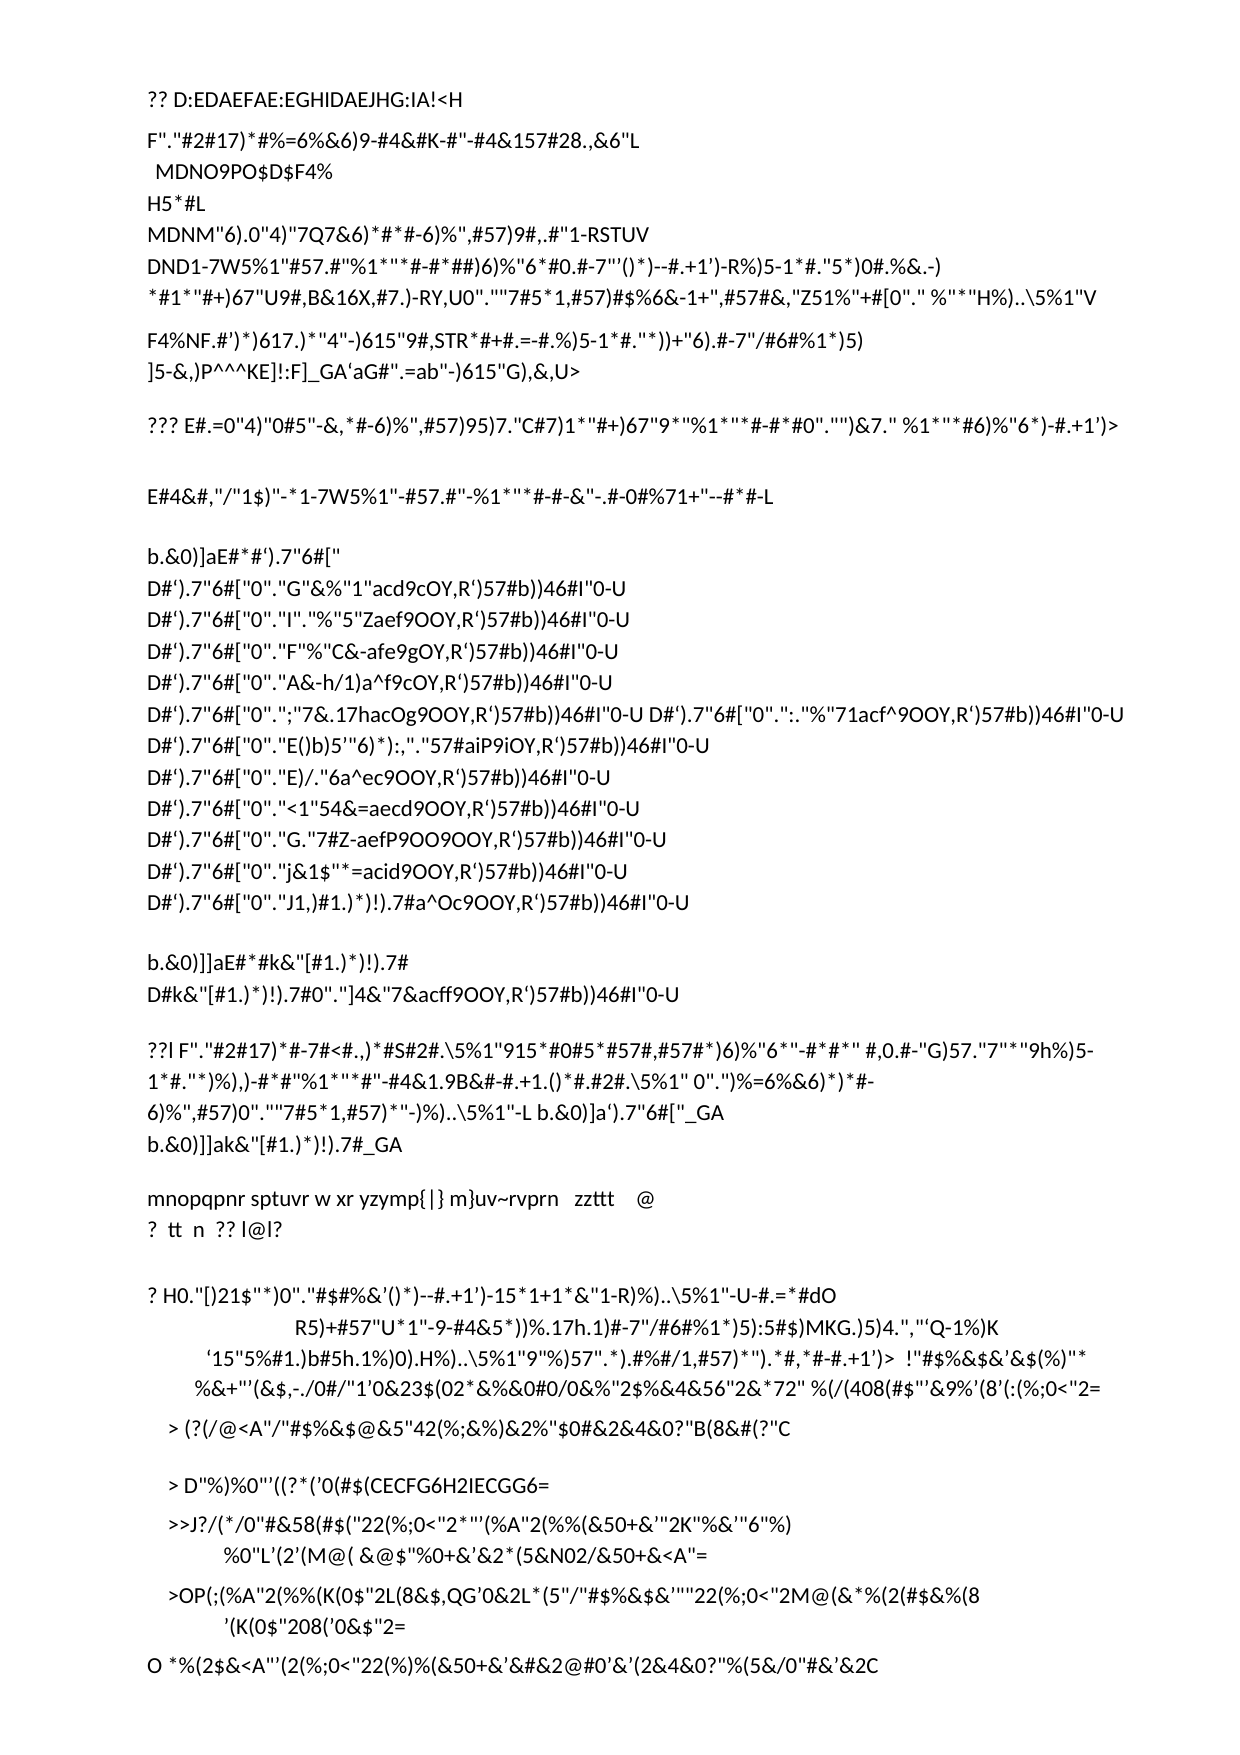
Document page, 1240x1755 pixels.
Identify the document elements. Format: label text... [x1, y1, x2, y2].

text O *%(2$&<A"’(2(%;0<"22(%)%(&50+&’&#&2@#0’&’(2&4&0?"%(5&/0"#&’&2C [147, 1651, 1138, 1679]
text MDNM"6).0"4)"7Q7&6)*#*#-6)%",#57)9#,.#"1-RSTUV [147, 220, 1138, 248]
text R5)+#57"U*1"-9-#4&5*))%.17h.1)#-7"/#6#%1*)5):5#$)MKG.)5)4.","‘Q-1%)K [179, 1313, 1115, 1341]
text ??l F"."#2#17)*#-7#<#.,)*#S#2#.\5%1"915*#0#5*#57#,#57#*)6)%"6*"-#*#*" #,0.#-"G)57."7"*"9h%)5-1*#."*)%),)-#*#"%1*"*#"-#4&1.9B&#-#.+1.()*#.#2#.\5%1" 0".")%=6%&6)*)*#-6)%",#57)0".""7#5*1,#57)*"-)%)..\5%1"-L b.&0)]a‘).7"6#["_GA [147, 1036, 1104, 1126]
text > (?(/@<A"/"#$%&$@&5"42(%;&%)&2%"$0#&2&4&0?"B(8&#(?"C [167, 1414, 1138, 1442]
text ]5-&,)P^^^KE]!:F]_GA‘aG#".=ab"-)615"G),&,U> [147, 357, 1138, 386]
text ‘15"5%#1.)b#5h.1%)0).H%)..\5%1"9"%)57".*).#%#/1,#57)*").*#,*#-#.+1’)> !"#$%&$&’&$(%)"*%&+"’(&$,-./0#/"1’0&23$(02*&%&0#0/0&%"2$%&4&56"2&*72" %(/(408(#$"’&9%’(8’(:(%;0<"2= [179, 1344, 1116, 1402]
text H5*#L [147, 189, 1138, 217]
text D#‘).7"6#["0"."E()b)5’"6)*):,"."57#aiP9iOY,R‘)57#b))46#I"0-U [147, 731, 1138, 759]
text D#‘).7"6#["0"."F"%"C&-afe9gOY,R‘)57#b))46#I"0-U [147, 637, 1138, 665]
text >>J?/(*/0"#&58(#$("22(%;0<"2*"’(%A"2(%%(&50+&’"2K"%&’"6"%)%0"L’(2’(M@( &@$"%0+&’&2*(5&N02/&50+&<A"= [167, 1510, 1138, 1569]
text D#‘).7"6#["0"."E)/."6a^ec9OOY,R‘)57#b))46#I"0-U [147, 763, 1138, 791]
text b.&0)]]ak&"[#1.)*)!).7#_GA [147, 1130, 1138, 1158]
text ??? E#.=0"4)"0#5"-&,*#-6)%",#57)95)7."C#7)1*"#+)67"9*"%1*"*#-#*#0"."")&7." %1*"*#6)%"6*)-#.+1’)> [147, 411, 1138, 439]
text ?? D:EDAEFAE:EGHIDAEJHG:IA!<H [147, 85, 1138, 113]
text E#4&#,"/"1$)"-*1-7W5%1"-#57.#"-%1*"*#-#-&"-.#-0#%71+"--#*#-L [147, 482, 1138, 510]
text DND1-7W5%1"#57.#"%1*"*#-#*##)6)%"6*#0.#-7"’()*)--#.+1’)-R%)5-1*#."5*)0#.%&.-) *#1*"#+)67"U9#,B&16X,#7.)-RY,U0".""7#5*1,#57)#$%6&-1+",#57#&,"Z51%"+#[0"." %"*"H%)..\5%1"V [147, 252, 1138, 311]
text b.&0)]aE#*#‘).7"6#[" [147, 542, 1138, 571]
text b.&0)]]aE#*#k&"[#1.)*)!).7# [147, 948, 1138, 976]
text > D"%)%0"’((?*(’0(#$(CECFG6H2IECGG6= [167, 1472, 1138, 1500]
text D#‘).7"6#["0"."<1"54&=aecd9OOY,R‘)57#b))46#I"0-U [147, 794, 1138, 822]
text D#‘).7"6#["0".";"7&.17hacOg9OOY,R‘)57#b))46#I"0-U D#‘).7"6#["0".":."%"71acf^9OOY,R‘)57#b))46#I"0-U [147, 700, 1138, 728]
text D#‘).7"6#["0"."A&-h/1)a^f9cOY,R‘)57#b))46#I"0-U [147, 668, 1138, 696]
text F4%NF.#’)*)617.)*"4"-)615"9#,STR*#+#.=-#.%)5-1*#."*))+"6).#-7"/#6#%1*)5) [147, 326, 1138, 354]
text D#‘).7"6#["0"."G."7#Z-aefP9OO9OOY,R‘)57#b))46#I"0-U [147, 826, 1138, 854]
text D#‘).7"6#["0"."G"&%"1"acd9cOY,R‘)57#b))46#I"0-U [147, 574, 1138, 602]
text F"."#2#17)*#%=6%&6)9-#4&#K-#"-#4&157#28.,&6"L [147, 126, 1138, 154]
text ? H0."[)21$"*)0"."#$#%&’()*)--#.+1’)-15*1+1*&"1-R)%)..\5%1"-U-#.=*#dO [147, 1282, 1138, 1309]
text D#k&"[#1.)*)!).7#0"."]4&"7&acff9OOY,R‘)57#b))46#I"0-U [147, 980, 1138, 1008]
text mnopqpnr sptuvr w xr yzymp{|} m}uv~rvprn zzttt @ [147, 1184, 1138, 1212]
text D#‘).7"6#["0"."I"."%"5"Zaef9OOY,R‘)57#b))46#I"0-U [147, 605, 1138, 633]
text MDNO9PO$D$F4% [155, 157, 1138, 186]
text ? tt n ?? l@l? [147, 1216, 1138, 1243]
text >OP(;(%A"2(%%(K(0$"2L(8&$,QG’0&2L*(5"/"#$%&$&’""22(%;0<"2M@(&*%(2(#$&%(8 ’(K(0$"208(’0&$"2= [167, 1581, 1138, 1640]
text D#‘).7"6#["0"."j&1$"*=acid9OOY,R‘)57#b))46#I"0-U D#‘).7"6#["0"."J1,)#1.)*)!).7#a^Oc9OOY,R‘)57#b))46#I"0-U [147, 857, 1138, 916]
